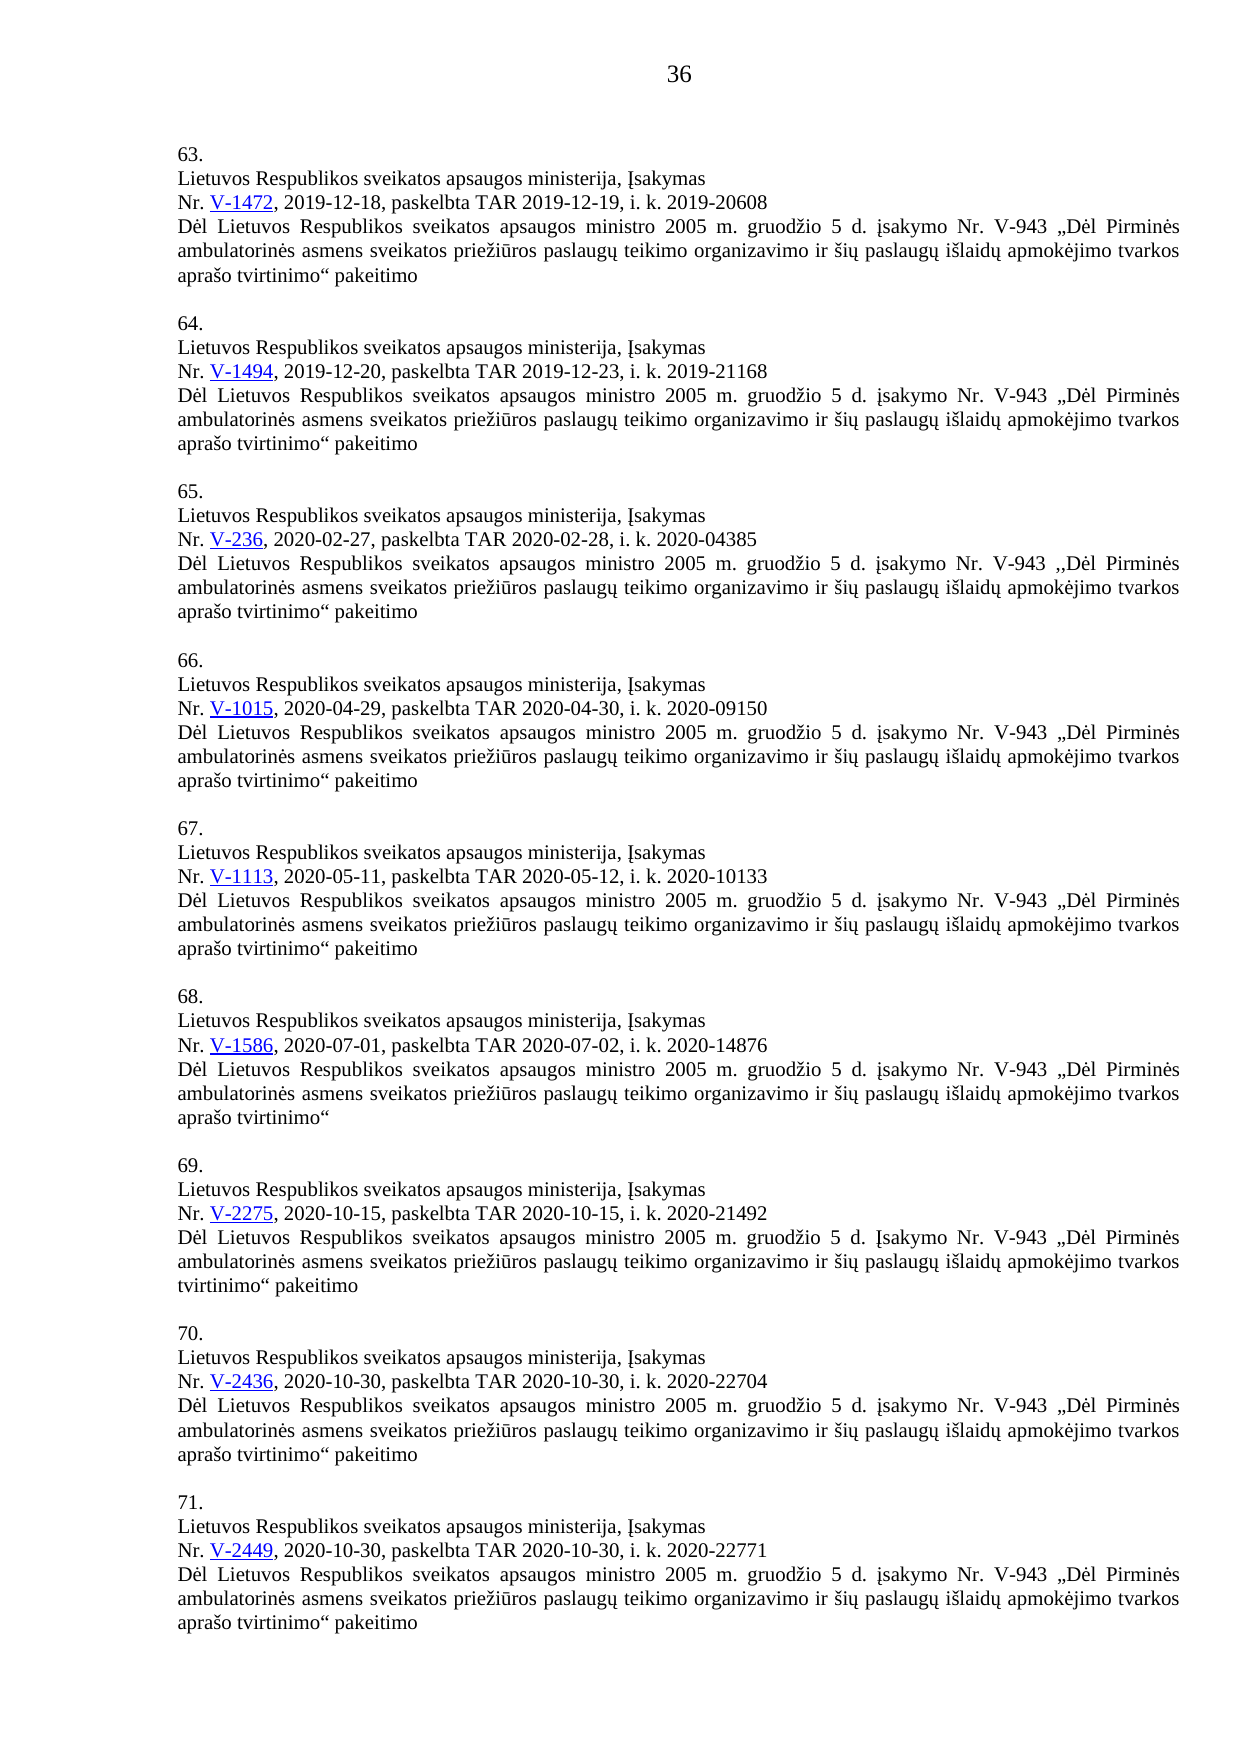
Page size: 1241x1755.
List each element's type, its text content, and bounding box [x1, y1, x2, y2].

text 65. [177, 479, 1181, 503]
text Nr. V-2275, 2020-10-15, paskelbta TAR 2020-10-15, i. k. 2020-21492 [177, 1201, 1181, 1225]
text 67. [177, 816, 1181, 840]
text Lietuvos Respublikos sveikatos apsaugos ministerija, Įsakymas [177, 840, 1181, 864]
text Dėl Lietuvos Respublikos sveikatos apsaugos ministro 2005 m. gruodžio 5 d. įsakymo Nr. V-943 „Dėl Pirminės ambulatorinės asmens sveikatos priežiūros paslaugų teikimo organizavimo ir šių paslaugų išlaidų apmokėjimo tvarkos aprašo tvirtinimo“ pakeitimo [177, 888, 1181, 960]
text Dėl Lietuvos Respublikos sveikatos apsaugos ministro 2005 m. gruodžio 5 d. įsakymo Nr. V-943 „Dėl Pirminės ambulatorinės asmens sveikatos priežiūros paslaugų teikimo organizavimo ir šių paslaugų išlaidų apmokėjimo tvarkos aprašo tvirtinimo“ [177, 1057, 1181, 1129]
text Lietuvos Respublikos sveikatos apsaugos ministerija, Įsakymas [177, 1177, 1181, 1201]
text 71. [177, 1490, 1181, 1514]
text Dėl Lietuvos Respublikos sveikatos apsaugos ministro 2005 m. gruodžio 5 d. įsakymo Nr. V-943 „Dėl Pirminės ambulatorinės asmens sveikatos priežiūros paslaugų teikimo organizavimo ir šių paslaugų išlaidų apmokėjimo tvarkos aprašo tvirtinimo“ pakeitimo [177, 1562, 1181, 1634]
text 66. [177, 647, 1181, 672]
text Dėl Lietuvos Respublikos sveikatos apsaugos ministro 2005 m. gruodžio 5 d. įsakymo Nr. V-943 „Dėl Pirminės ambulatorinės asmens sveikatos priežiūros paslaugų teikimo organizavimo ir šių paslaugų išlaidų apmokėjimo tvarkos aprašo tvirtinimo“ pakeitimo [177, 214, 1181, 287]
text Lietuvos Respublikos sveikatos apsaugos ministerija, Įsakymas [177, 672, 1181, 696]
text Dėl Lietuvos Respublikos sveikatos apsaugos ministro 2005 m. gruodžio 5 d. įsakymo Nr. V-943 „Dėl Pirminės ambulatorinės asmens sveikatos priežiūros paslaugų teikimo organizavimo ir šių paslaugų išlaidų apmokėjimo tvarkos aprašo tvirtinimo“ pakeitimo [177, 383, 1181, 455]
text Dėl Lietuvos Respublikos sveikatos apsaugos ministro 2005 m. gruodžio 5 d. Įsakymo Nr. V-943 „Dėl Pirminės ambulatorinės asmens sveikatos priežiūros paslaugų teikimo organizavimo ir šių paslaugų išlaidų apmokėjimo tvarkos tvirtinimo“ pakeitimo [177, 1225, 1181, 1297]
text Nr. V-2436, 2020-10-30, paskelbta TAR 2020-10-30, i. k. 2020-22704 [177, 1369, 1181, 1393]
text Dėl Lietuvos Respublikos sveikatos apsaugos ministro 2005 m. gruodžio 5 d. įsakymo Nr. V-943 „Dėl Pirminės ambulatorinės asmens sveikatos priežiūros paslaugų teikimo organizavimo ir šių paslaugų išlaidų apmokėjimo tvarkos aprašo tvirtinimo“ pakeitimo [177, 1393, 1181, 1466]
text Lietuvos Respublikos sveikatos apsaugos ministerija, Įsakymas [177, 1345, 1181, 1369]
text Dėl Lietuvos Respublikos sveikatos apsaugos ministro 2005 m. gruodžio 5 d. įsakymo Nr. V-943 „Dėl Pirminės ambulatorinės asmens sveikatos priežiūros paslaugų teikimo organizavimo ir šių paslaugų išlaidų apmokėjimo tvarkos aprašo tvirtinimo“ pakeitimo [177, 720, 1181, 792]
text Nr. V-1113, 2020-05-11, paskelbta TAR 2020-05-12, i. k. 2020-10133 [177, 864, 1181, 888]
text Nr. V-1015, 2020-04-29, paskelbta TAR 2020-04-30, i. k. 2020-09150 [177, 696, 1181, 720]
text Nr. V-1472, 2019-12-18, paskelbta TAR 2019-12-19, i. k. 2019-20608 [177, 190, 1181, 214]
text Lietuvos Respublikos sveikatos apsaugos ministerija, Įsakymas [177, 1514, 1181, 1538]
text 63. [177, 142, 1181, 166]
text Nr. V-1494, 2019-12-20, paskelbta TAR 2019-12-23, i. k. 2019-21168 [177, 359, 1181, 383]
text Nr. V-1586, 2020-07-01, paskelbta TAR 2020-07-02, i. k. 2020-14876 [177, 1032, 1181, 1057]
text Lietuvos Respublikos sveikatos apsaugos ministerija, Įsakymas [177, 335, 1181, 359]
text Lietuvos Respublikos sveikatos apsaugos ministerija, Įsakymas [177, 1008, 1181, 1032]
text 64. [177, 311, 1181, 335]
text 69. [177, 1153, 1181, 1177]
text Dėl Lietuvos Respublikos sveikatos apsaugos ministro 2005 m. gruodžio 5 d. įsakymo Nr. V-943 ,,Dėl Pirminės ambulatorinės asmens sveikatos priežiūros paslaugų teikimo organizavimo ir šių paslaugų išlaidų apmokėjimo tvarkos aprašo tvirtinimo“ pakeitimo [177, 551, 1181, 623]
text Lietuvos Respublikos sveikatos apsaugos ministerija, Įsakymas [177, 166, 1181, 190]
text Nr. V-2449, 2020-10-30, paskelbta TAR 2020-10-30, i. k. 2020-22771 [177, 1538, 1181, 1562]
text Nr. V-236, 2020-02-27, paskelbta TAR 2020-02-28, i. k. 2020-04385 [177, 527, 1181, 551]
text 70. [177, 1321, 1181, 1345]
text Lietuvos Respublikos sveikatos apsaugos ministerija, Įsakymas [177, 503, 1181, 527]
text 68. [177, 984, 1181, 1008]
